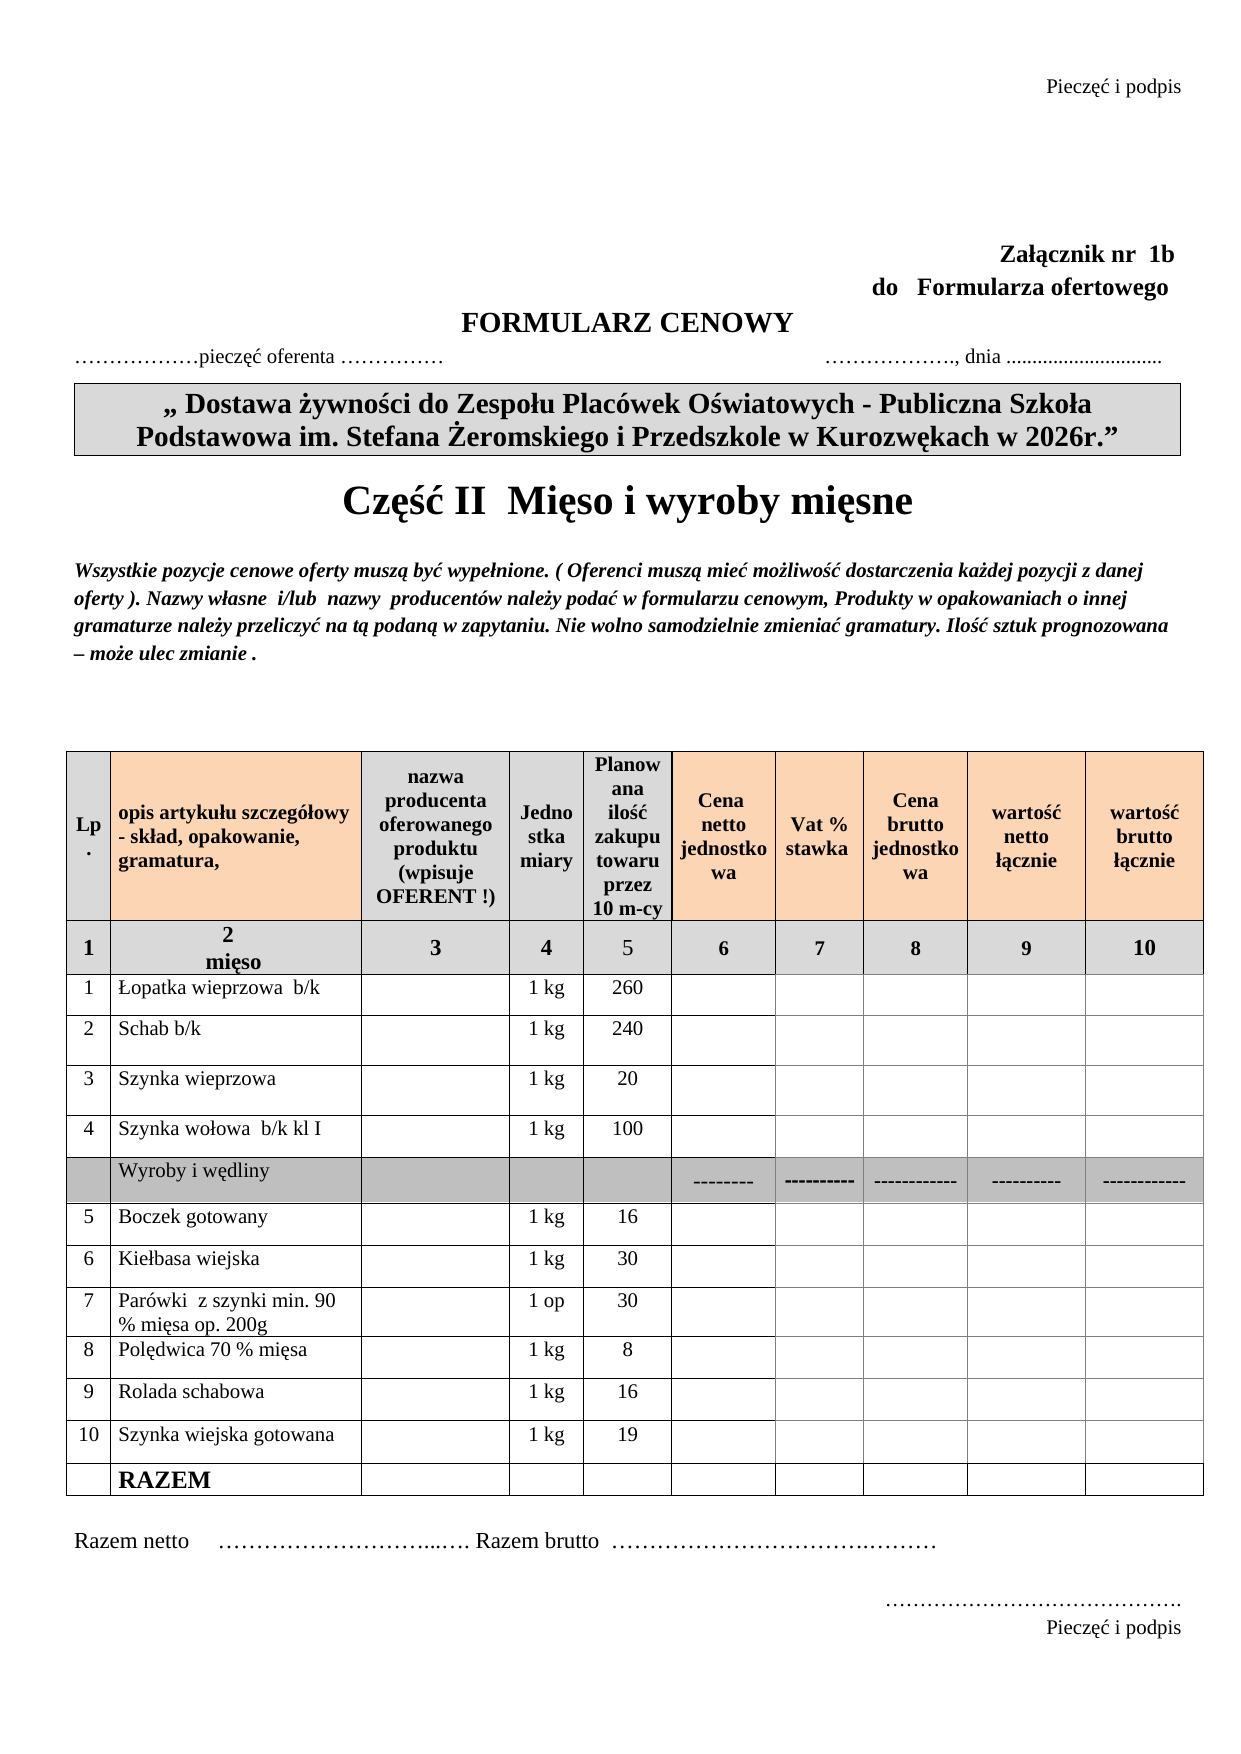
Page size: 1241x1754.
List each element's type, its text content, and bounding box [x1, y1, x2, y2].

table_cell [968, 1016, 1085, 1065]
table_cell [968, 1337, 1085, 1378]
table_cell [362, 1379, 509, 1420]
text ………………pieczęć oferenta …………… ………………., dnia .............................. [74, 344, 1181, 368]
table_cell [67, 1464, 110, 1495]
table_cell 5 [584, 921, 671, 974]
table_cell 2 mięso [111, 921, 361, 974]
table_cell [864, 1066, 967, 1115]
table_cell 30 [584, 1246, 671, 1287]
table_cell 16 [584, 1379, 671, 1420]
table_cell [968, 1246, 1085, 1287]
table_cell 1 kg [510, 1204, 583, 1245]
table_cell 1 kg [510, 1066, 583, 1115]
table_cell [864, 1246, 967, 1287]
table_cell [776, 1016, 863, 1065]
table_cell 1 op [510, 1288, 583, 1336]
table_cell 1 kg [510, 1379, 583, 1420]
table_header Planowana ilość zakupu towaru przez 10 m-cy [584, 752, 671, 920]
table_cell [1086, 1246, 1203, 1287]
table_cell Szynka wołowa b/k kl I [111, 1116, 361, 1157]
table_cell RAZEM [111, 1464, 361, 1495]
table_cell 240 [584, 1016, 671, 1065]
table_cell 9 [67, 1379, 110, 1420]
table_header Lp. [67, 752, 110, 920]
table_cell [67, 1158, 110, 1202]
table_cell [1086, 1116, 1203, 1157]
table_cell ---------- [776, 1158, 863, 1202]
table_cell -------- [672, 1158, 775, 1202]
table_cell 6 [67, 1246, 110, 1287]
table_cell 10 [67, 1421, 110, 1463]
table_cell 19 [584, 1421, 671, 1463]
table_cell [776, 1246, 863, 1287]
table_cell [776, 975, 863, 1015]
table_cell 7 [776, 921, 863, 974]
table_cell [362, 975, 509, 1015]
table_cell 8 [67, 1337, 110, 1378]
table_cell [968, 975, 1085, 1015]
table_cell ------------ [864, 1158, 967, 1202]
table_cell 30 [584, 1288, 671, 1336]
text Pieczęć i podpis [74, 74, 1181, 98]
table_cell [864, 1379, 967, 1420]
table_cell [864, 1116, 967, 1157]
text do Formularza ofertowego [74, 272, 1181, 301]
table_cell [776, 1379, 863, 1420]
table_cell [672, 1337, 775, 1378]
table_cell [584, 1464, 671, 1495]
table_cell 3 [362, 921, 509, 974]
text Załącznik nr 1b [74, 239, 1181, 268]
table_cell [968, 1288, 1085, 1336]
table_cell Łopatka wieprzowa b/k [111, 975, 361, 1015]
text FORMULARZ CENOWY [74, 306, 1181, 339]
table_cell 6 [672, 921, 775, 974]
table_cell [362, 1246, 509, 1287]
table_cell [776, 1066, 863, 1115]
text Część II Mięso i wyroby mięsne [74, 475, 1181, 523]
table_cell [362, 1158, 509, 1202]
text Wszystkie pozycje cenowe oferty muszą być wypełnione. ( Oferenci muszą mieć możliwość dostarczenia każdej pozycji z danej oferty ). Nazwy własne i/lub nazwy producentów należy podać w formularzu cenowym, Produkty w opakowaniach o innej gramaturze należy przeliczyć na tą podaną w zapytaniu. Nie wolno samodzielnie zmieniać gramatury. Ilość sztuk prognozowana – może ulec zmianie . [74, 558, 1181, 665]
table_cell Parówki z szynki min. 90 % mięsa op. 200g [111, 1288, 361, 1336]
text ……………………………………. [74, 1587, 1181, 1611]
table_cell 5 [67, 1204, 110, 1245]
table_cell 20 [584, 1066, 671, 1115]
table_cell Wyroby i wędliny [111, 1158, 361, 1202]
table_cell [584, 1158, 671, 1202]
table_header Vat % stawka [776, 752, 863, 920]
table_cell [776, 1204, 863, 1245]
table_cell 8 [864, 921, 967, 974]
table_cell 4 [510, 921, 583, 974]
table_header wartość netto łącznie [968, 752, 1085, 920]
table_cell [864, 1204, 967, 1245]
table_cell [672, 1464, 775, 1495]
table_cell [672, 1379, 775, 1420]
table_cell Szynka wiejska gotowana [111, 1421, 361, 1463]
table_cell [864, 1421, 967, 1463]
table_header opis artykułu szczegółowy - skład, opakowanie, gramatura, [111, 752, 361, 920]
table_header nazwa producenta oferowanego produktu (wpisuje OFERENT !) [362, 752, 509, 920]
table_cell [362, 1016, 509, 1065]
table_cell [362, 1204, 509, 1245]
table_cell 1 [67, 975, 110, 1015]
table_cell [1086, 1204, 1203, 1245]
table_cell [362, 1337, 509, 1378]
table_cell 1 kg [510, 1116, 583, 1157]
table_cell [672, 1204, 775, 1245]
table_cell [672, 975, 775, 1015]
table_cell [510, 1464, 583, 1495]
table_cell [1086, 1066, 1203, 1115]
table_cell 1 kg [510, 1016, 583, 1065]
table_cell [1086, 1337, 1203, 1378]
table_cell [776, 1421, 863, 1463]
table_cell [864, 1016, 967, 1065]
table_cell 100 [584, 1116, 671, 1157]
table_cell 2 [67, 1016, 110, 1065]
table_cell [864, 1337, 967, 1378]
table_cell [1086, 975, 1203, 1015]
table_cell [362, 1464, 509, 1495]
table_cell 7 [67, 1288, 110, 1336]
table_header Cena brutto jednostkowa [864, 752, 967, 920]
table_cell Rolada schabowa [111, 1379, 361, 1420]
table_header Cena netto jednostkowa [673, 752, 775, 920]
table_cell 10 [1086, 921, 1203, 974]
table_cell [672, 1116, 775, 1157]
table_header wartość brutto łącznie [1086, 752, 1203, 920]
table_cell ------------ [1086, 1158, 1203, 1202]
table_cell [968, 1379, 1085, 1420]
table_cell [864, 1288, 967, 1336]
table_cell Boczek gotowany [111, 1204, 361, 1245]
table_cell [968, 1204, 1085, 1245]
table_header Jednostka miary [510, 752, 583, 920]
table_cell 1 [67, 921, 110, 974]
table_cell [672, 1421, 775, 1463]
table_cell [1086, 1288, 1203, 1336]
table_cell [362, 1288, 509, 1336]
table_cell [362, 1421, 509, 1463]
table_cell Schab b/k [111, 1016, 361, 1065]
table_cell [864, 975, 967, 1015]
table_cell [968, 1464, 1085, 1495]
table_cell 8 [584, 1337, 671, 1378]
table_cell 1 kg [510, 1421, 583, 1463]
table_cell 1 kg [510, 975, 583, 1015]
table_cell [776, 1116, 863, 1157]
table_cell 1 kg [510, 1246, 583, 1287]
table_cell [1086, 1016, 1203, 1065]
table_cell [672, 1066, 775, 1115]
table_cell [776, 1288, 863, 1336]
table_cell 1 kg [510, 1337, 583, 1378]
text „ Dostawa żywności do Zespołu Placówek Oświatowych - Publiczna Szkoła Podstawowa im. Stefana Żeromskiego i Przedszkole w Kurozwękach w 2026r.” [75, 384, 1180, 455]
table_cell [672, 1016, 775, 1065]
table_cell 3 [67, 1066, 110, 1115]
table_cell 260 [584, 975, 671, 1015]
table_cell 16 [584, 1204, 671, 1245]
table_cell Szynka wieprzowa [111, 1066, 361, 1115]
table_cell Kiełbasa wiejska [111, 1246, 361, 1287]
table_cell 4 [67, 1116, 110, 1157]
table_cell [1086, 1379, 1203, 1420]
table_cell [968, 1421, 1085, 1463]
table_cell [776, 1337, 863, 1378]
table_cell [672, 1288, 775, 1336]
table_cell ---------- [968, 1158, 1085, 1202]
table_cell [776, 1464, 863, 1495]
table_cell [1086, 1421, 1203, 1463]
table_cell Polędwica 70 % mięsa [111, 1337, 361, 1378]
table_cell [968, 1066, 1085, 1115]
table_cell [1086, 1464, 1203, 1495]
table_cell 9 [968, 921, 1085, 974]
text Pieczęć i podpis [74, 1615, 1181, 1639]
table_cell [864, 1464, 967, 1495]
text Razem netto ………………………...…. Razem brutto …………………………….……… [74, 1527, 1181, 1553]
table_cell [362, 1066, 509, 1115]
table_cell [362, 1116, 509, 1157]
table_cell [672, 1246, 775, 1287]
table_cell [968, 1116, 1085, 1157]
table_cell [510, 1158, 583, 1202]
